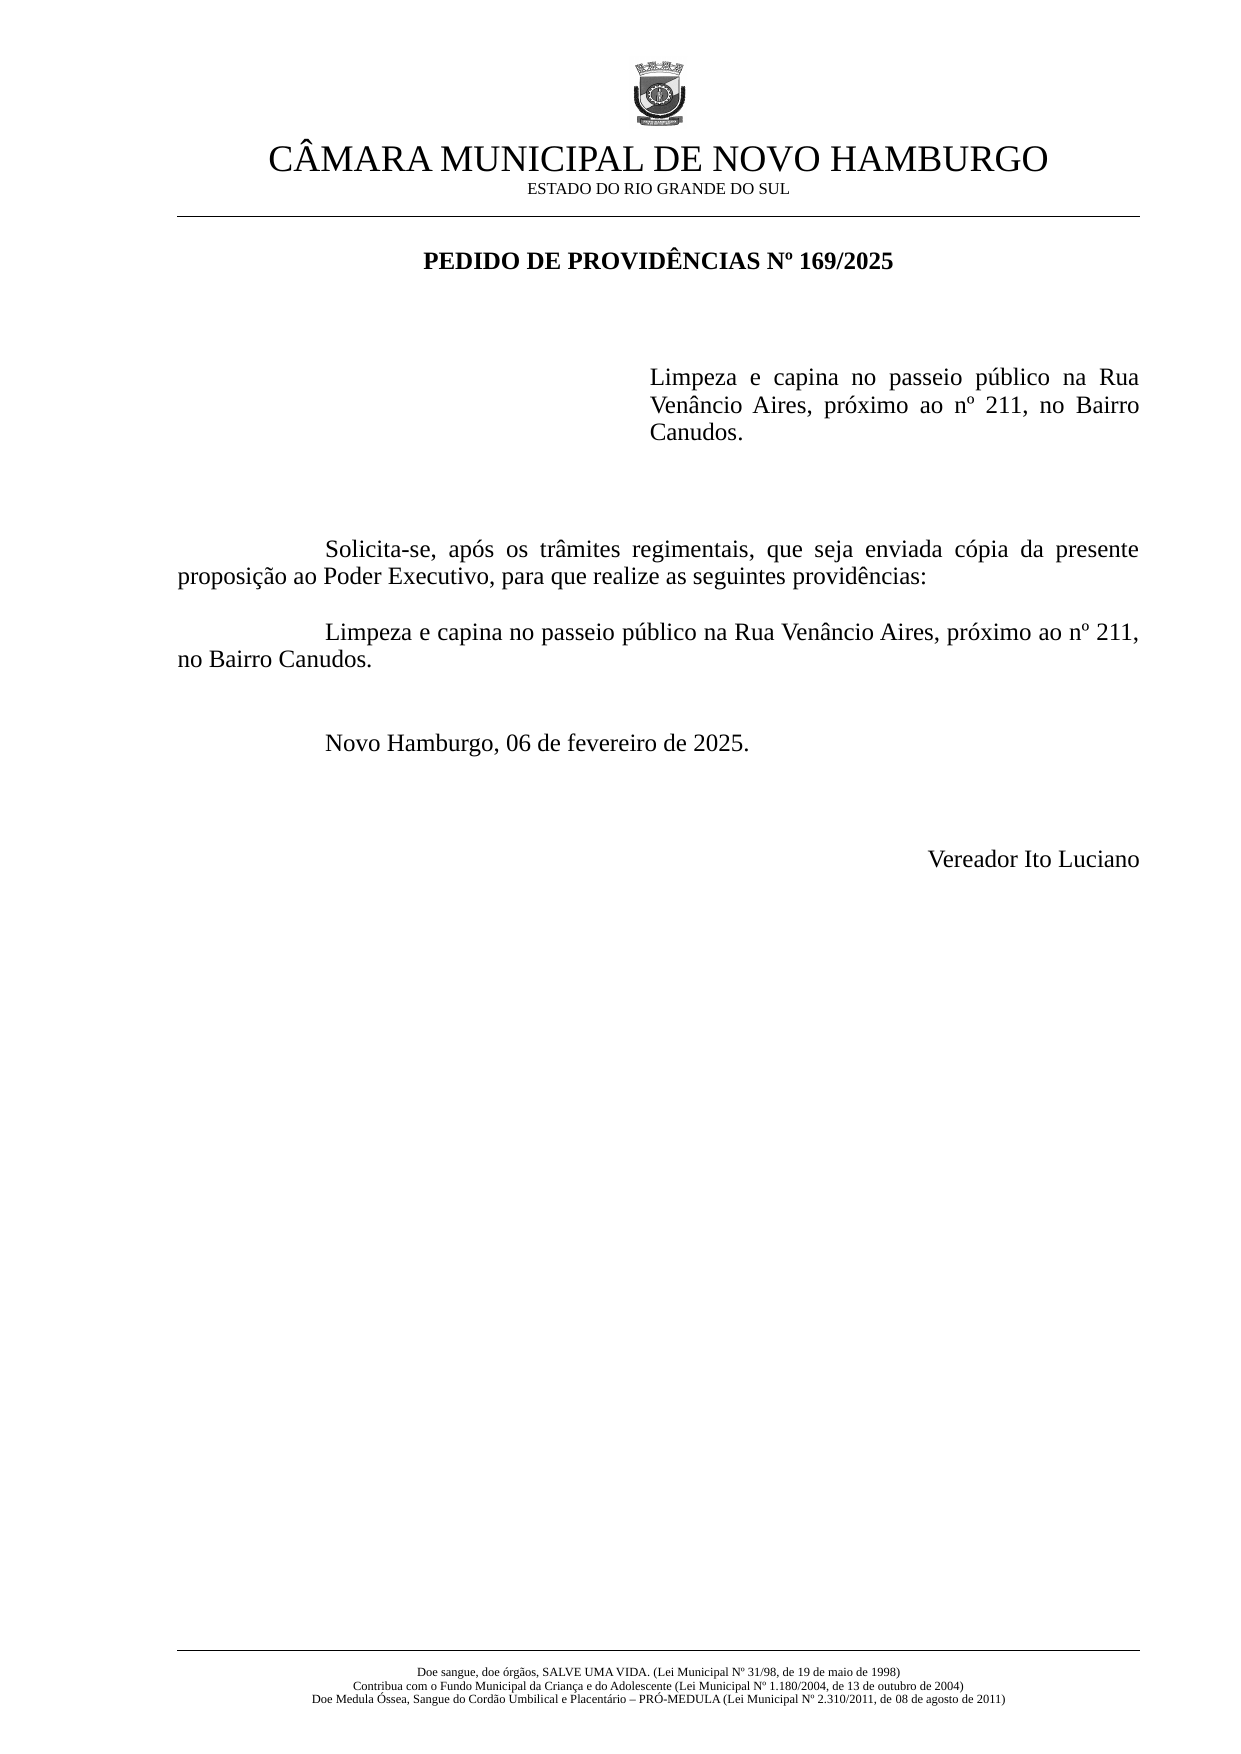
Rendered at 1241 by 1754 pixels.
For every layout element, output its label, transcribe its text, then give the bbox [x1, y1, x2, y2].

text Novo Hamburgo, 06 de fevereiro de 2025. [177, 729, 1140, 756]
text Vereador Ito Luciano [649, 845, 1140, 873]
list Limpeza e capina no passeio público na Rua Venâncio Aires, próximo ao nº 211, no Bairro Canudos. [649, 363, 1140, 446]
text Limpeza e capina no passeio público na Rua Venâncio Aires, próximo ao nº 211, no Bairro Canudos. [177, 618, 1140, 673]
text Solicita-se, após os trâmites regimentais, que seja enviada cópia da presente proposição ao Poder Executivo, para que realize as seguintes providências: [177, 535, 1140, 590]
text PEDIDO DE PROVIDÊNCIAS Nº 169/2025 [177, 247, 1140, 274]
